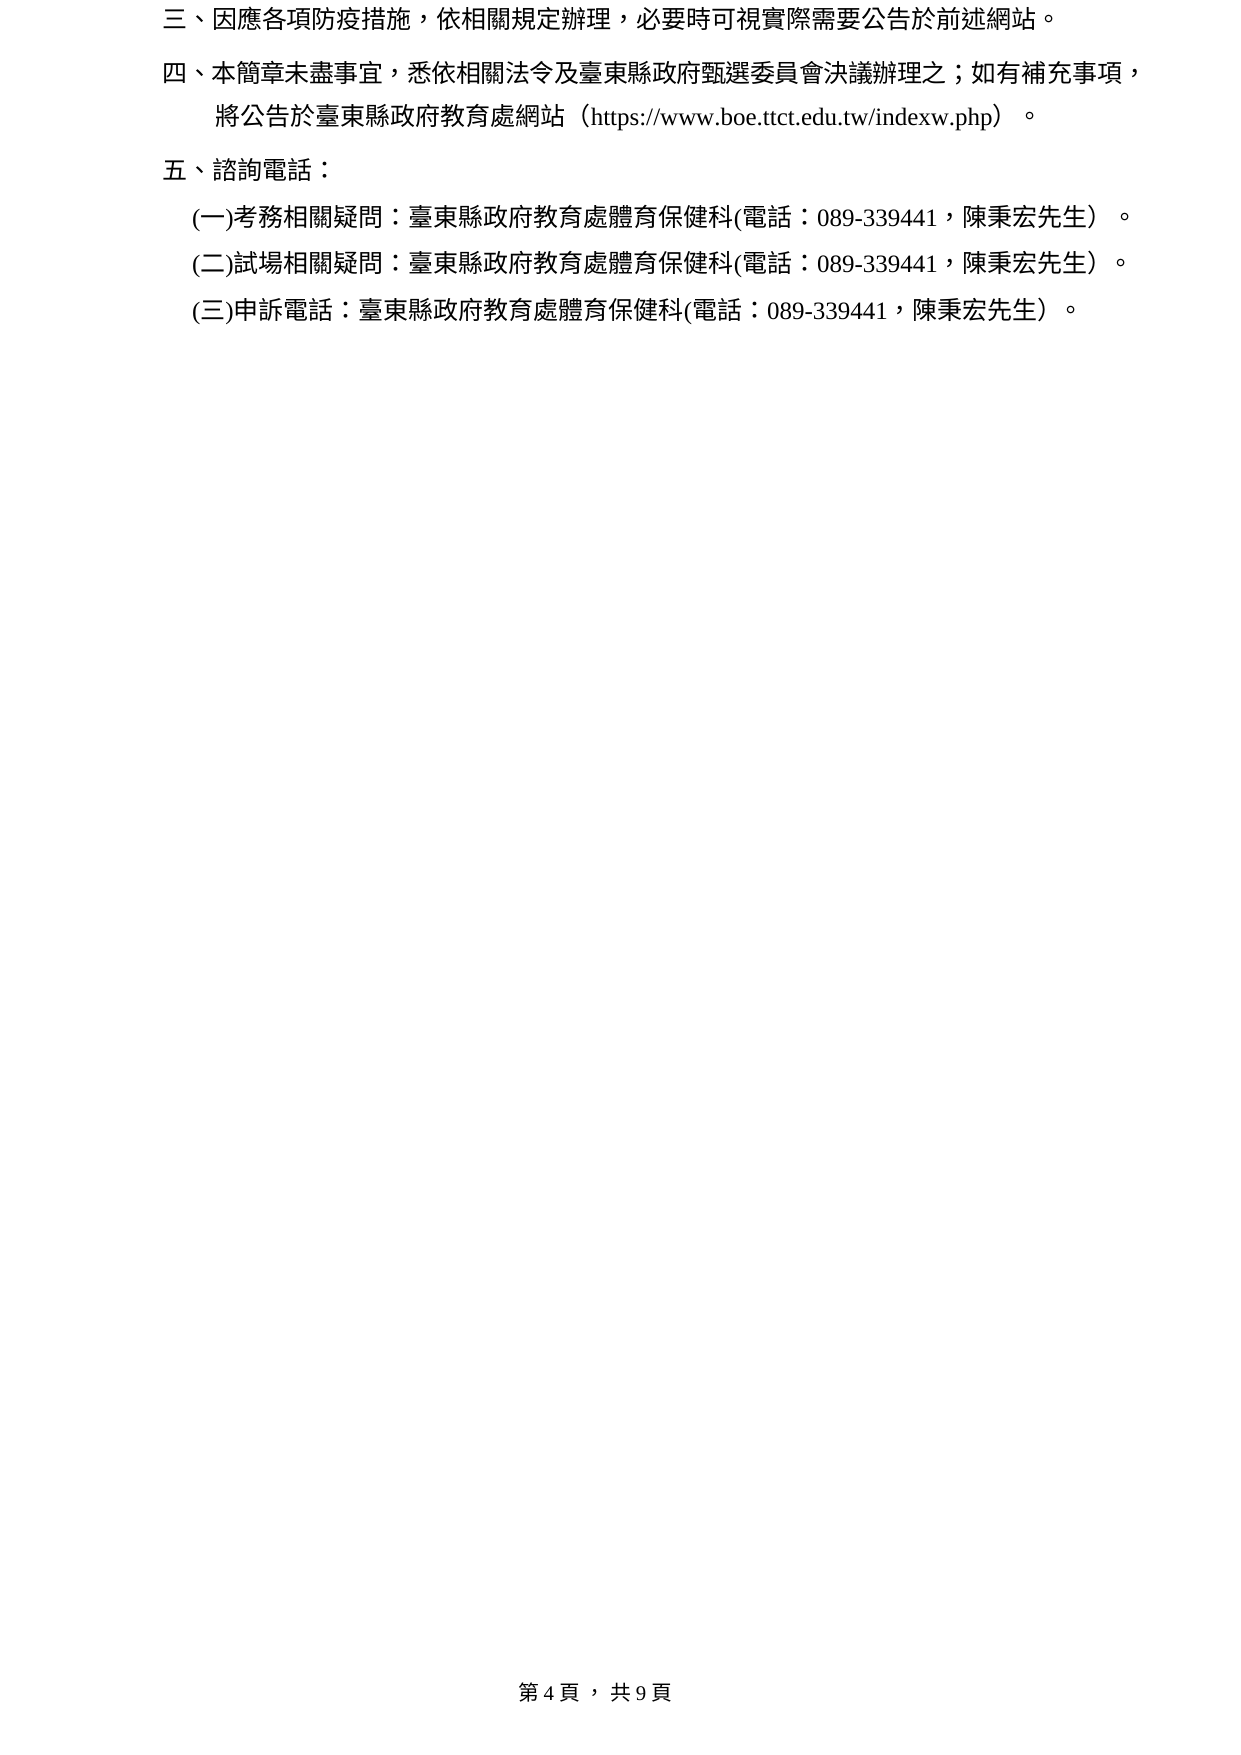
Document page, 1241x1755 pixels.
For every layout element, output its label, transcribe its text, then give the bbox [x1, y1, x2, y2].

text 四、本簡章未盡事宜，悉依相關法令及臺東縣政府甄選委員會決議辦理之；如有補充事項，將公告於臺東縣政府教育處網站（https://www.boe.ttct.edu.tw/indexw.php）。 [162, 54, 1122, 133]
text (三)申訴電話：臺東縣政府教育處體育保健科(電話：089-339441，陳秉宏先生）。 [192, 291, 1205, 327]
text 五、諮詢電話： [162, 150, 1205, 187]
text (一)考務相關疑問：臺東縣政府教育處體育保健科(電話：089-339441，陳秉宏先生）。 [192, 197, 1205, 233]
text 三、因應各項防疫措施，依相關規定辦理，必要時可視實際需要公告於前述網站。 [162, 0, 1122, 36]
text (二)試場相關疑問：臺東縣政府教育處體育保健科(電話：089-339441，陳秉宏先生）。 [192, 244, 1205, 280]
